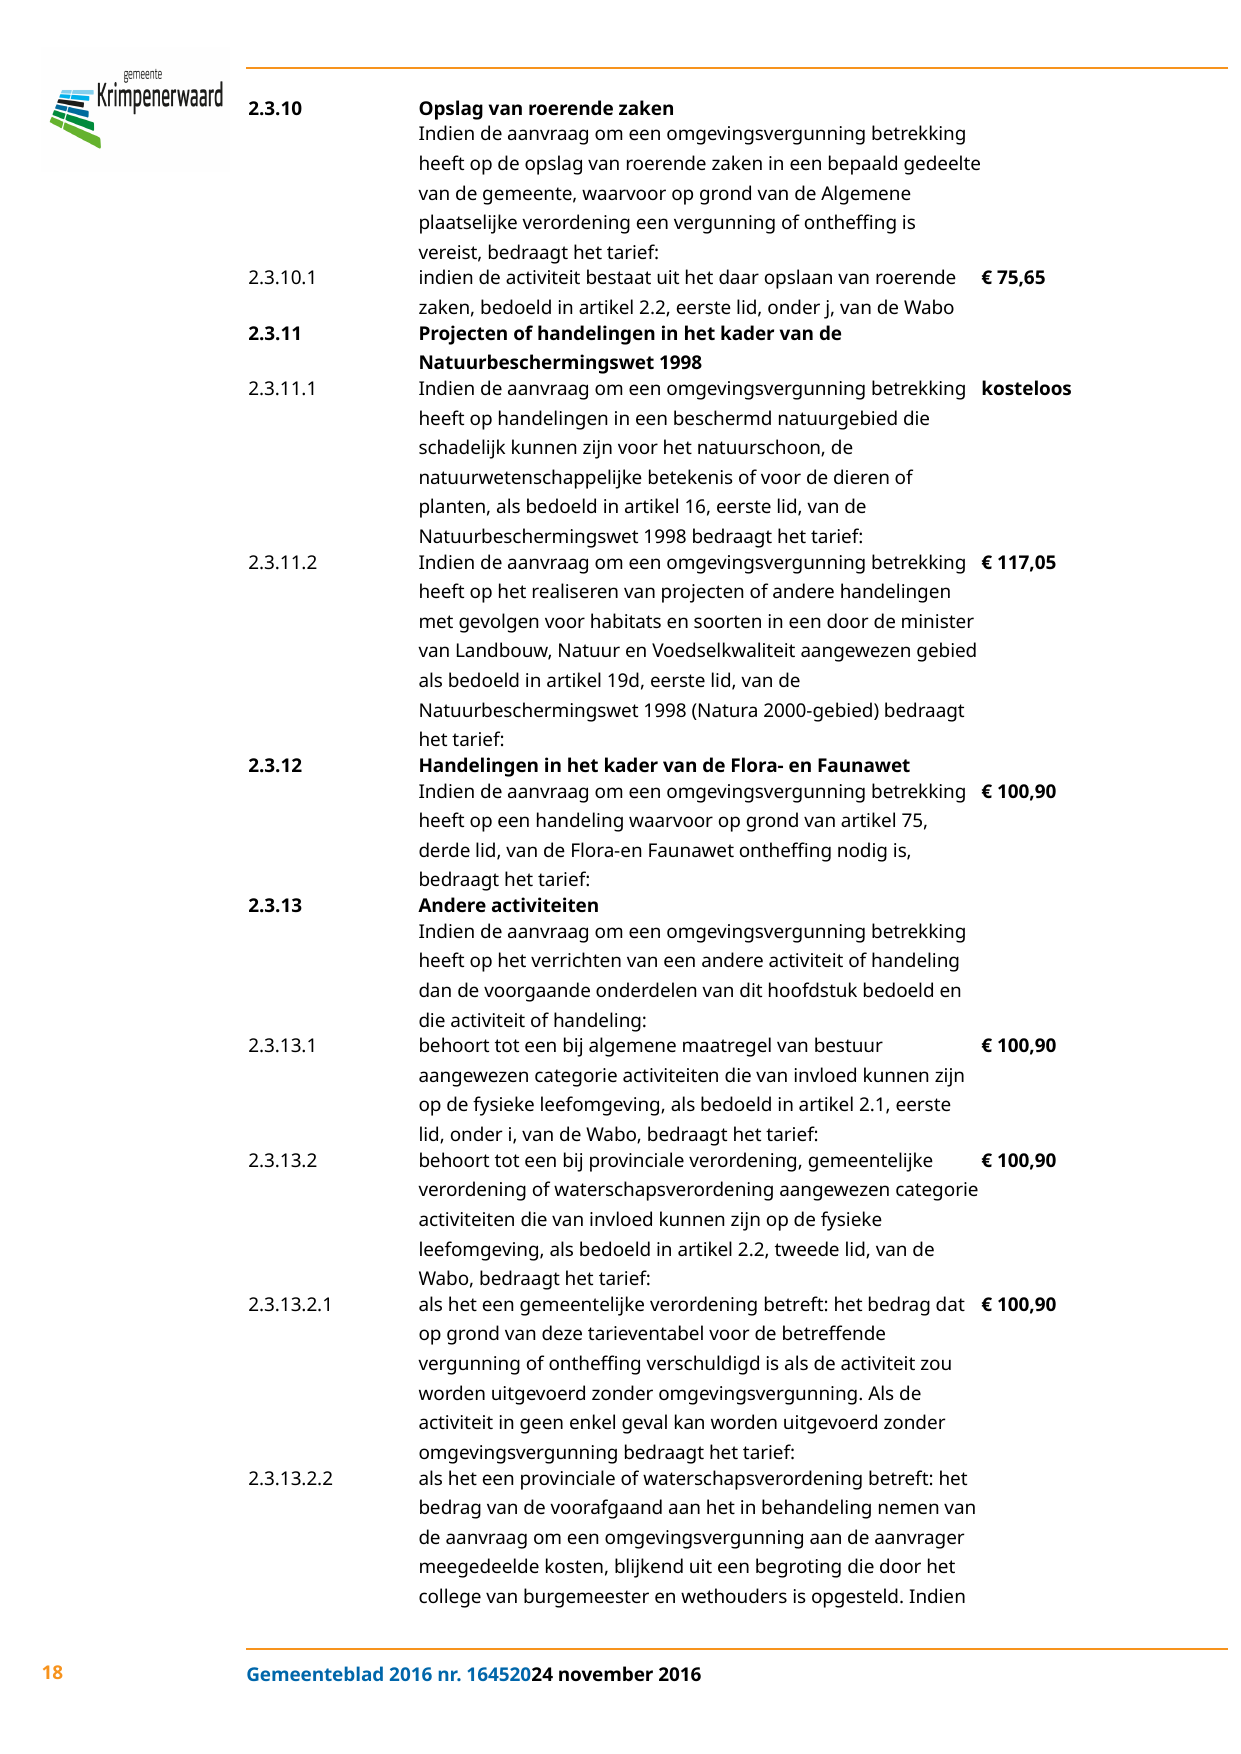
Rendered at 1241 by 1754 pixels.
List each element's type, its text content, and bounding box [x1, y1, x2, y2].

table_cell Andere activiteiten [418, 892, 981, 918]
table_cell 2.3.11 [248, 320, 418, 375]
table_cell [248, 778, 418, 892]
table_cell indien de activiteit bestaat uit het daar opslaan van roerende zaken, bedoeld in artikel 2.2, eerste lid, onder j, van de Wabo [418, 265, 981, 320]
table_cell Opslag van roerende zaken [418, 95, 981, 121]
table_cell 2.3.11.1 [248, 375, 418, 549]
table_cell 2.3.12 [248, 752, 418, 778]
table_cell [981, 1465, 1152, 1609]
table_cell € 117,05 [981, 549, 1152, 752]
table_cell 2.3.13.2.1 [248, 1291, 418, 1465]
table_cell als het een gemeentelijke verordening betreft: het bedrag dat op grond van deze tarieventabel voor de betreffende vergunning of ontheffing verschuldigd is als de activiteit zou worden uitgevoerd zonder omgevingsvergunning. Als de activiteit in geen enkel geval kan worden uitgevoerd zonder omgevingsvergunning bedraagt het tarief: [418, 1291, 981, 1465]
table_cell Indien de aanvraag om een omgevingsvergunning betrekking heeft op handelingen in een beschermd natuurgebied die schadelijk kunnen zijn voor het natuurschoon, de natuurwetenschappelijke betekenis of voor de dieren of planten, als bedoeld in artikel 16, eerste lid, van de Natuurbeschermingswet 1998 bedraagt het tarief: [418, 375, 981, 549]
table_cell [981, 892, 1152, 918]
table_cell Handelingen in het kader van de Flora- en Faunawet [418, 752, 981, 778]
table_cell Projecten of handelingen in het kader van de Natuurbeschermingswet 1998 [418, 320, 981, 375]
table_cell [981, 752, 1152, 778]
table_cell Indien de aanvraag om een omgevingsvergunning betrekking heeft op de opslag van roerende zaken in een bepaald gedeelte van de gemeente, waarvoor op grond van de Algemene plaatselijke verordening een vergunning of ontheffing is vereist, bedraagt het tarief: [418, 121, 981, 264]
table_cell [981, 121, 1152, 264]
table_cell Indien de aanvraag om een omgevingsvergunning betrekking heeft op het realiseren van projecten of andere handelingen met gevolgen voor habitats en soorten in een door de minister van Landbouw, Natuur en Voedselkwaliteit aangewezen gebied als bedoeld in artikel 19d, eerste lid, van de Natuurbeschermingswet 1998 (Natura 2000-gebied) bedraagt het tarief: [418, 549, 981, 752]
table_cell behoort tot een bij provinciale verordening, gemeentelijke verordening of waterschapsverordening aangewezen categorie activiteiten die van invloed kunnen zijn op de fysieke leefomgeving, als bedoeld in artikel 2.2, tweede lid, van de Wabo, bedraagt het tarief: [418, 1147, 981, 1291]
table_cell Indien de aanvraag om een omgevingsvergunning betrekking heeft op het verrichten van een andere activiteit of handeling dan de voorgaande onderdelen van dit hoofdstuk bedoeld en die activiteit of handeling: [418, 918, 981, 1032]
table_cell € 100,90 [981, 1033, 1152, 1147]
table_cell € 100,90 [981, 778, 1152, 892]
table_cell 2.3.13.2 [248, 1147, 418, 1291]
table_cell [248, 121, 418, 264]
table_cell € 75,65 [981, 265, 1152, 320]
table_cell [981, 320, 1152, 375]
table_cell 2.3.13 [248, 892, 418, 918]
table_cell 2.3.13.1 [248, 1033, 418, 1147]
table_cell € 100,90 [981, 1147, 1152, 1291]
table_cell [981, 95, 1152, 121]
picture [41, 47, 231, 172]
table_cell [981, 918, 1152, 1032]
table_cell 2.3.11.2 [248, 549, 418, 752]
table_cell 2.3.13.2.2 [248, 1465, 418, 1609]
table_cell als het een provinciale of waterschapsverordening betreft: het bedrag van de voorafgaand aan het in behandeling nemen van de aanvraag om een omgevingsvergunning aan de aanvrager meegedeelde kosten, blijkend uit een begroting die door het college van burgemeester en wethouders is opgesteld. Indien [418, 1465, 981, 1609]
table_cell Indien de aanvraag om een omgevingsvergunning betrekking heeft op een handeling waarvoor op grond van artikel 75, derde lid, van de Flora-en Faunawet ontheffing nodig is, bedraagt het tarief: [418, 778, 981, 892]
table_cell 2.3.10 [248, 95, 418, 121]
table_cell € 100,90 [981, 1291, 1152, 1465]
table_cell 2.3.10.1 [248, 265, 418, 320]
table_cell kosteloos [981, 375, 1152, 549]
table_cell behoort tot een bij algemene maatregel van bestuur aangewezen categorie activiteiten die van invloed kunnen zijn op de fysieke leefomgeving, als bedoeld in artikel 2.1, eerste lid, onder i, van de Wabo, bedraagt het tarief: [418, 1033, 981, 1147]
table_cell [248, 918, 418, 1032]
